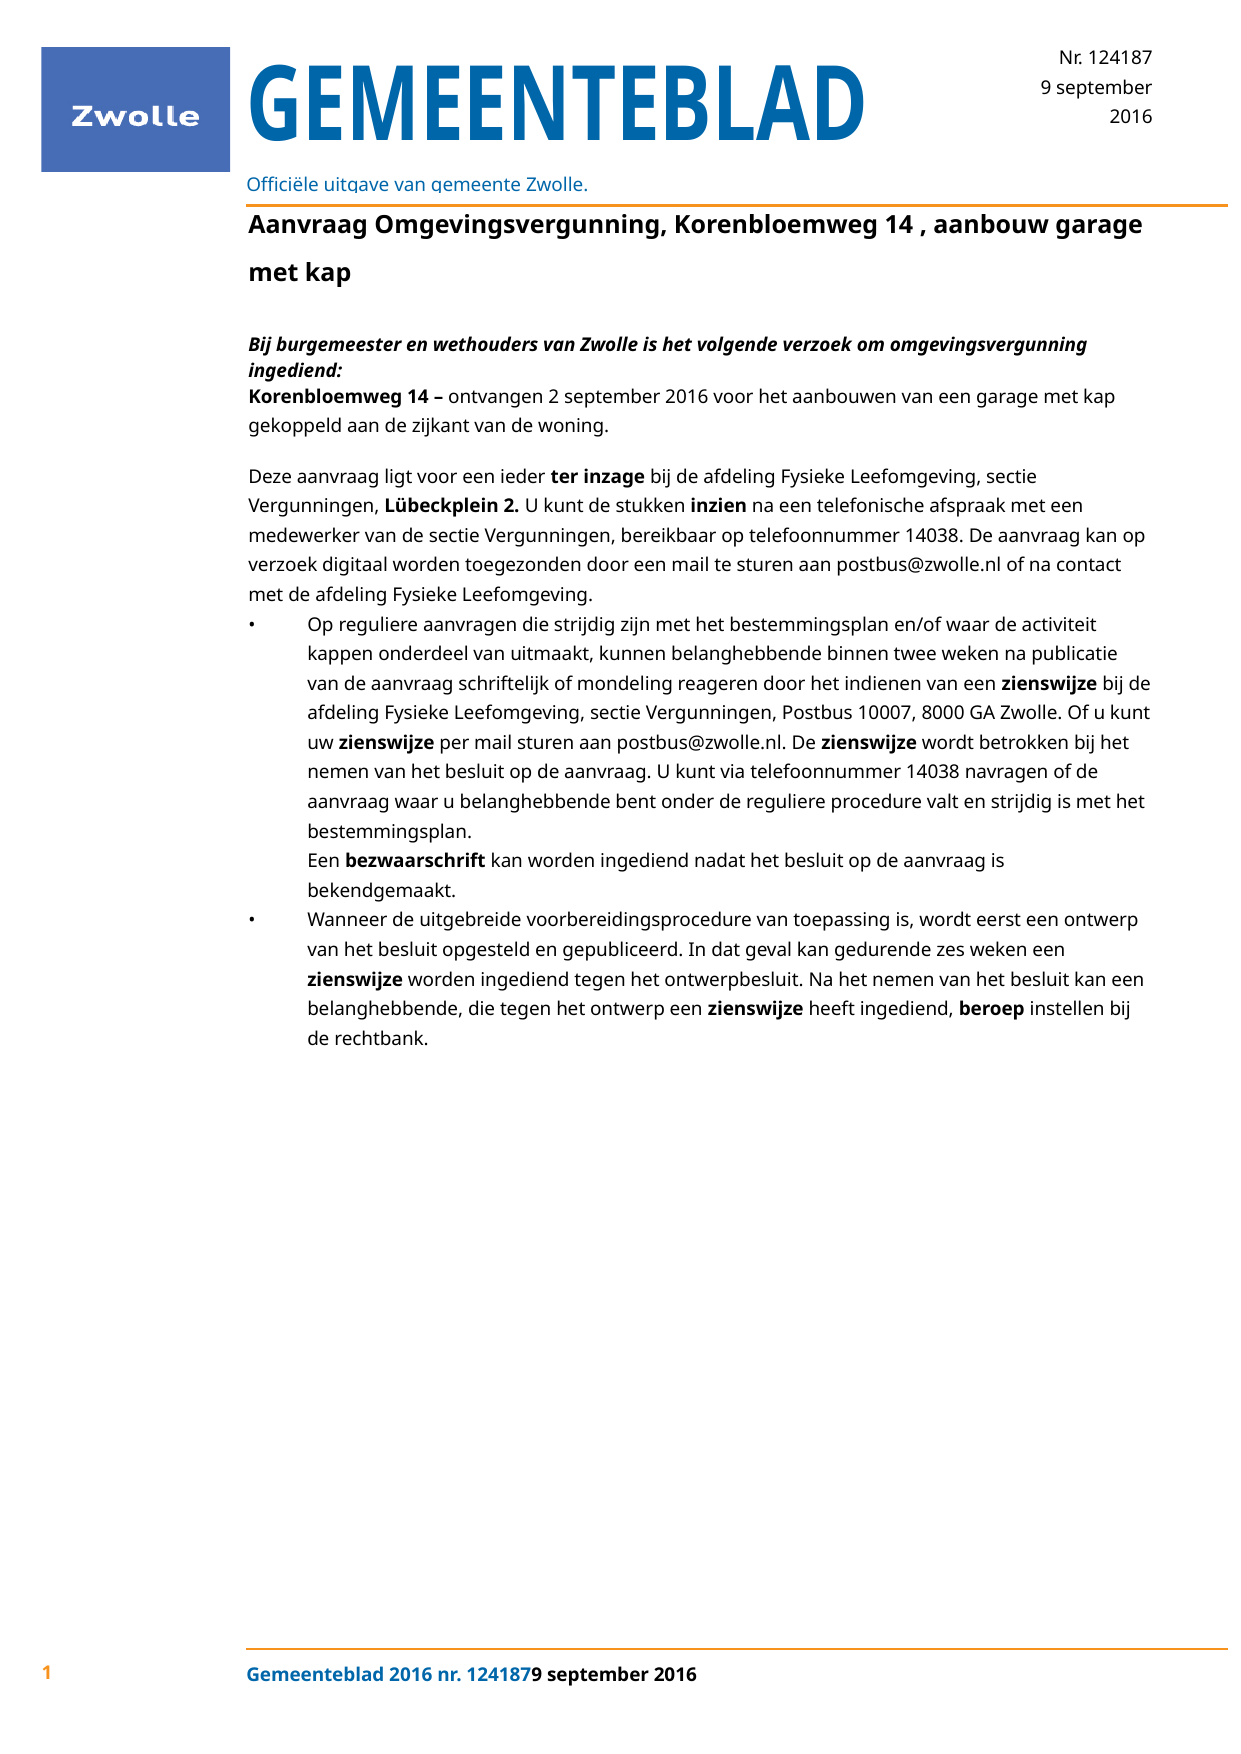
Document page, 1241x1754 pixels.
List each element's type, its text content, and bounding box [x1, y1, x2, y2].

text Deze aanvraag ligt voor een ieder ter inzage bij de afdeling Fysieke Leefomgeving, sectie Vergunningen, Lübeckplein 2. U kunt de stukken inzien na een telefonische afspraak met een medewerker van de sectie Vergunningen, bereikbaar op telefoonnummer 14038. De aanvraag kan op verzoek digitaal worden toegezonden door een mail te sturen aan postbus@zwolle.nl of na contact met de afdeling Fysieke Leefomgeving. [248, 463, 1152, 607]
list Een bezwaarschrift kan worden ingediend nadat het besluit op de aanvraag is bekendgemaakt. [248, 847, 1152, 903]
text Aanvraag Omgevingsvergunning, Korenbloemweg 14 , aanbouw garage met kap [248, 207, 1152, 288]
text Bij burgemeester en wethouders van Zwolle is het volgende verzoek om omgevingsvergunning ingediend: [248, 331, 1152, 383]
text Korenbloemweg 14 – ontvangen 2 september 2016 voor het aanbouwen van een garage met kap gekoppeld aan de zijkant van de woning. [248, 383, 1152, 438]
list Op reguliere aanvragen die strijdig zijn met het bestemmingsplan en/of waar de activiteit kappen onderdeel van uitmaakt, kunnen belanghebbende binnen twee weken na publicatie van de aanvraag schriftelijk of mondeling reageren door het indienen van een zienswijze bij de afdeling Fysieke Leefomgeving, sectie Vergunningen, Postbus 10007, 8000 GA Zwolle. Of u kunt uw zienswijze per mail sturen aan postbus@zwolle.nl. De zienswijze wordt betrokken bij het nemen van het besluit op de aanvraag. U kunt via telefoonnummer 14038 navragen of de aanvraag waar u belanghebbende bent onder de reguliere procedure valt en strijdig is met het bestemmingsplan. [248, 611, 1152, 844]
list Wanneer de uitgebreide voorbereidingsprocedure van toepassing is, wordt eerst een ontwerp van het besluit opgesteld en gepubliceerd. In dat geval kan gedurende zes weken een zienswijze worden ingediend tegen het ontwerpbesluit. Na het nemen van het besluit kan een belanghebbende, die tegen het ontwerp een zienswijze heeft ingediend, beroep instellen bij de rechtbank. [248, 907, 1152, 1051]
picture [41, 47, 231, 172]
